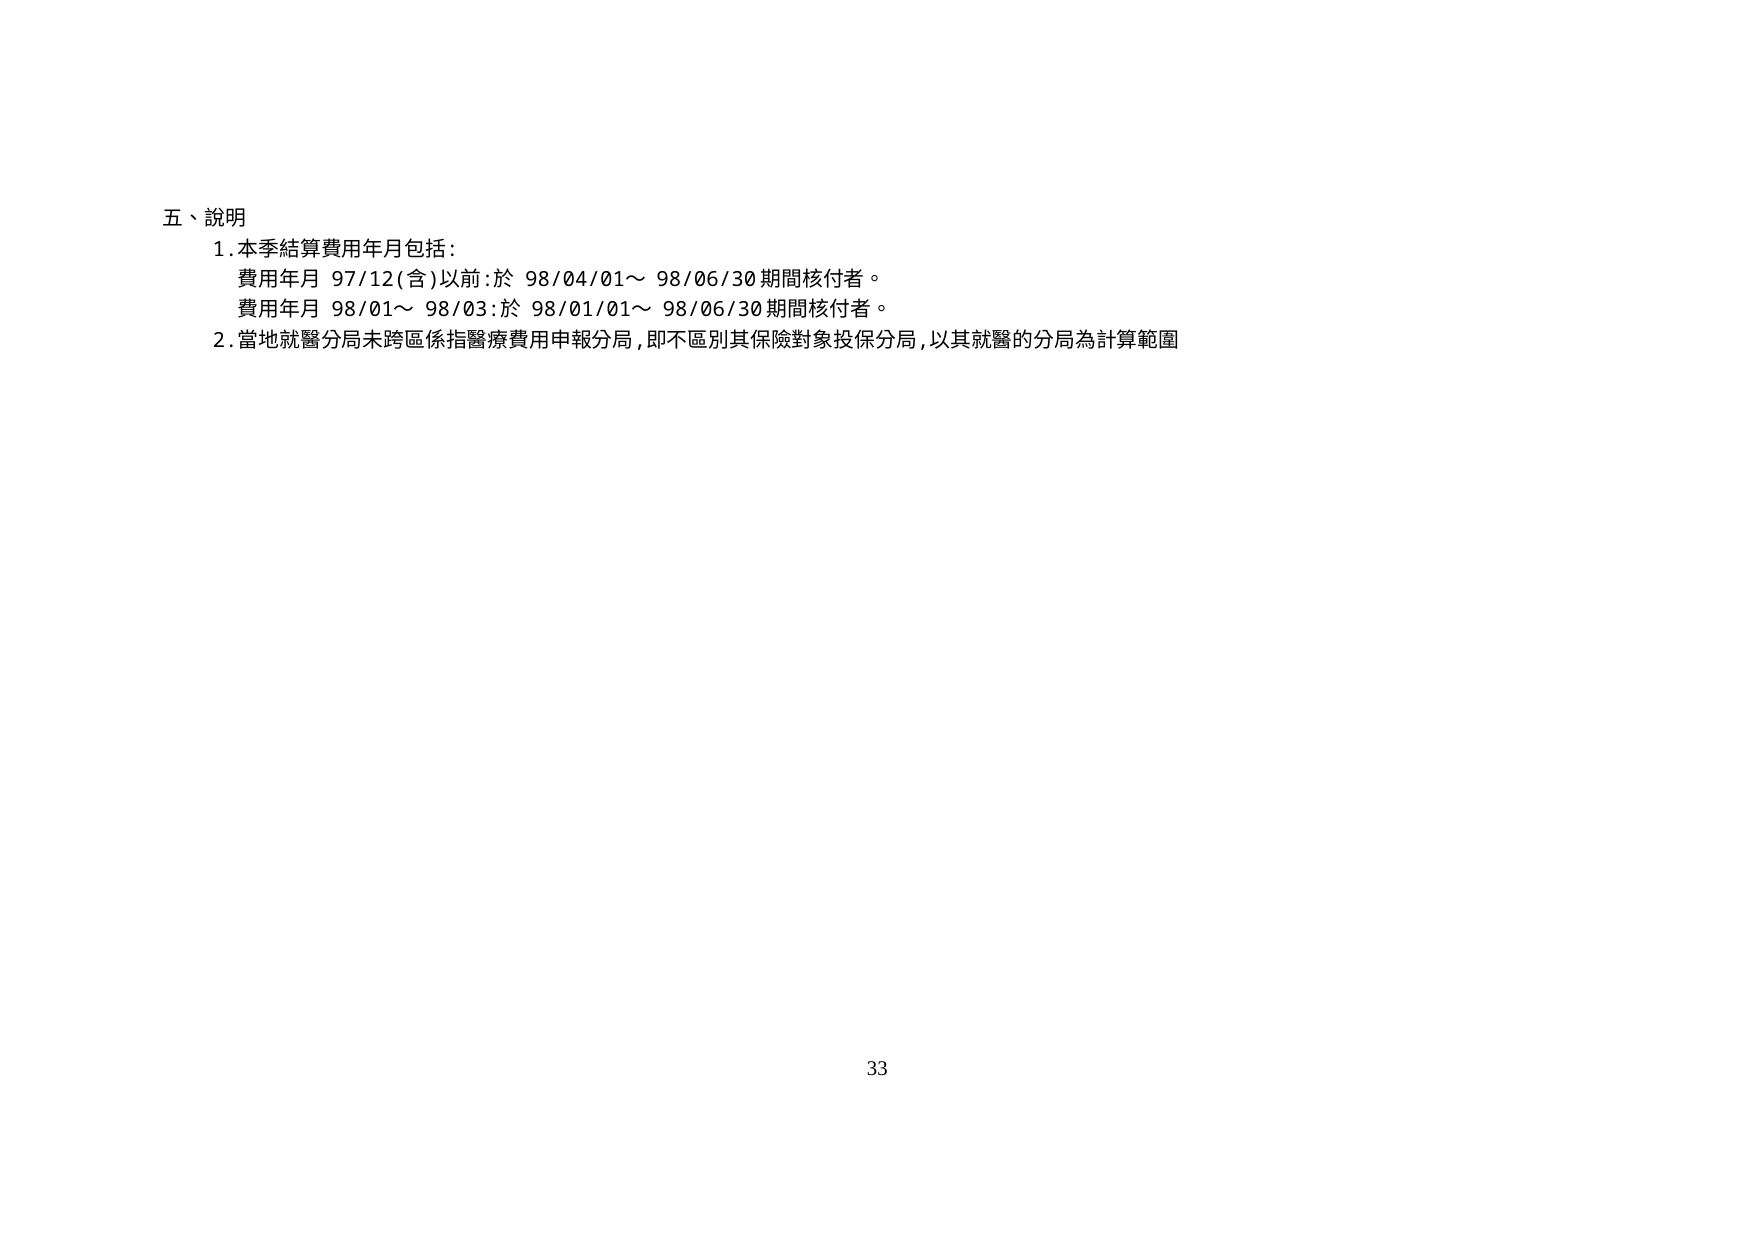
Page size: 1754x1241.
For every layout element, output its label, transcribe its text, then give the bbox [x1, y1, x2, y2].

text 費用年月 98/01～ 98/03:於 98/01/01～ 98/06/30期間核付者。 [150, 293, 1604, 323]
text 五、說明 [150, 202, 1604, 232]
text 2.當地就醫分局未跨區係指醫療費用申報分局,即不區別其保險對象投保分局,以其就醫的分局為計算範圍 [150, 323, 1604, 353]
text 1.本季結算費用年月包括: [150, 232, 1604, 262]
text 費用年月 97/12(含)以前:於 98/04/01～ 98/06/30期間核付者。 [150, 262, 1604, 293]
